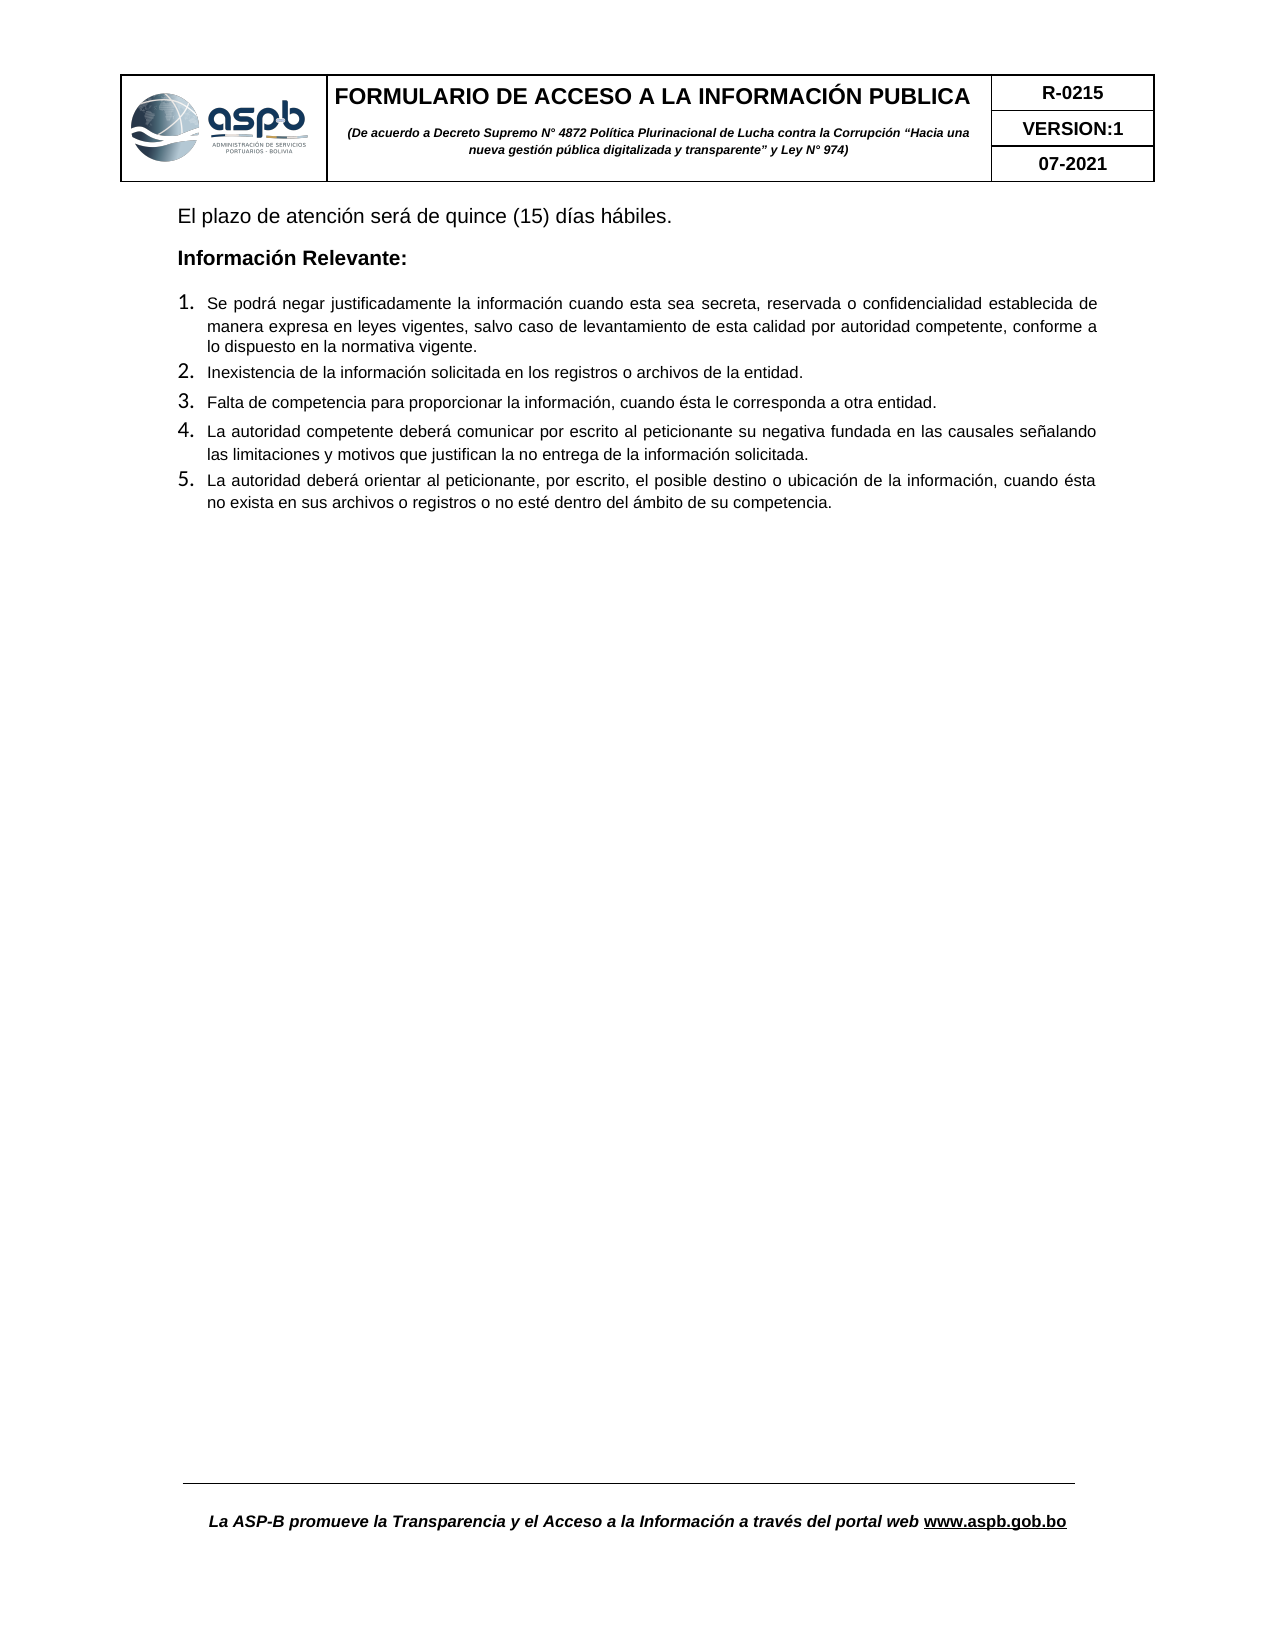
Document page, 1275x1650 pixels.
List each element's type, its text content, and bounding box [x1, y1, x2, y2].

list La autoridad deberá orientar al peticionante, por escrito, el posible destino o ubicación de la información, cuando ésta no exista en sus archivos o registros o no esté dentro del ámbito de su competencia. [177, 464, 1098, 512]
list El plazo de atención será de quince (15) días hábiles. [177, 204, 1098, 228]
list La autoridad competente deberá comunicar por escrito al peticionante su negativa fundada en las causales señalando las limitaciones y motivos que justifican la no entrega de la información solicitada. [177, 415, 1098, 463]
list Se podrá negar justificadamente la información cuando esta sea secreta, reservada o confidencialidad establecida de manera expresa en leyes vigentes, salvo caso de levantamiento de esta calidad por autoridad competente, conforme a lo dispuesto en la normativa vigente. [177, 287, 1098, 356]
text Información Relevante: [177, 246, 1098, 269]
list Falta de competencia para proporcionar la información, cuando ésta le corresponda a otra entidad. [177, 386, 1098, 414]
list Inexistencia de la información solicitada en los registros o archivos de la entidad. [177, 357, 1098, 384]
